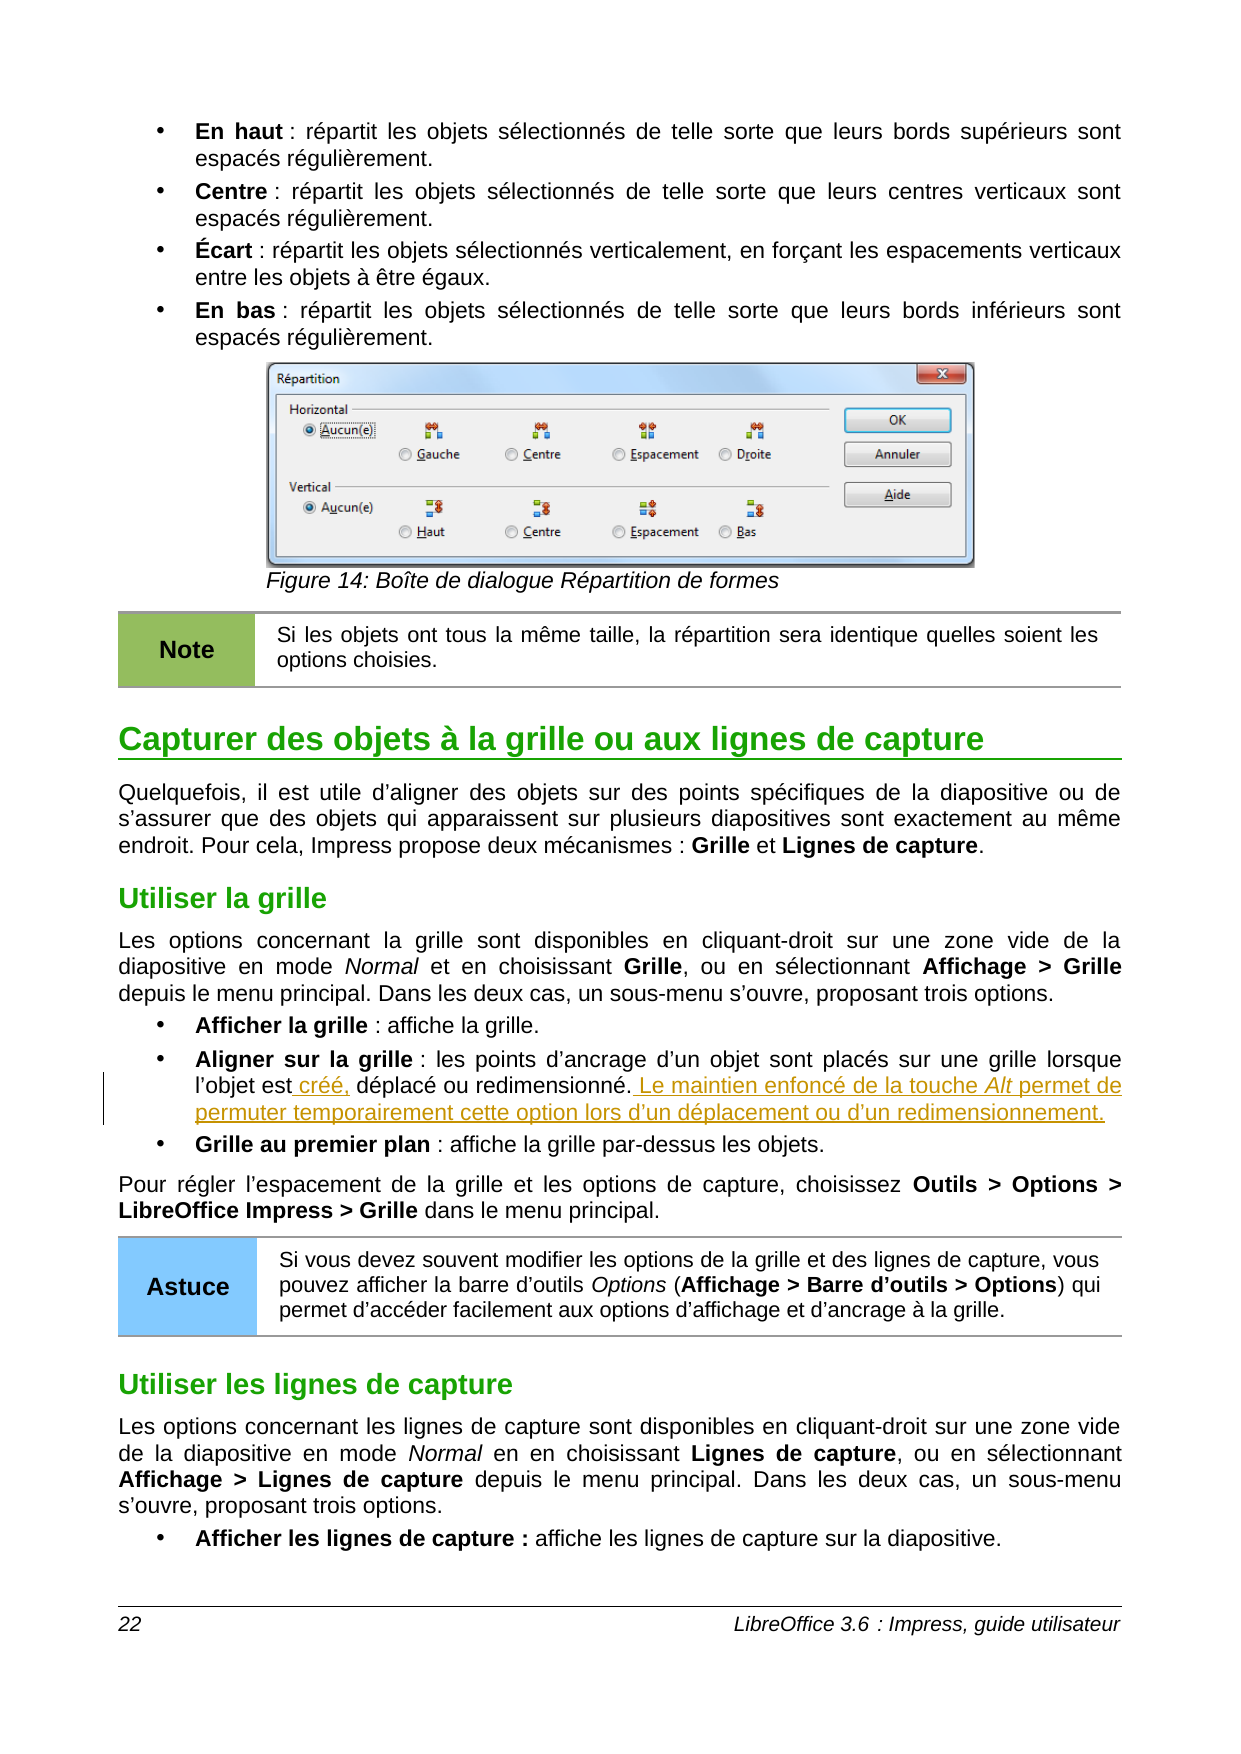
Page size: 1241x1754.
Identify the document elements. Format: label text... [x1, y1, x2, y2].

list Centre : répartit les objets sélectionnés de telle sorte que leurs centres verticaux sont espacés régulièrement. [156, 178, 1122, 231]
subtitle Capturer des objets à la grille ou aux lignes de capture [118, 719, 1122, 758]
subtitle Utiliser les lignes de capture [118, 1367, 1122, 1401]
subtitle Utiliser la grille [118, 881, 1122, 914]
text Pour régler l’espacement de la grille et les options de capture, choisissez Outils > Options > LibreOffice Impress > Grille dans le menu principal. [118, 1171, 1122, 1223]
list Écart : répartit les objets sélectionnés verticalement, en forçant les espacements verticaux entre les objets à être égaux. [156, 237, 1122, 290]
list Afficher la grille : affiche la grille. [156, 1012, 1122, 1039]
list Grille au premier plan : affiche la grille par-dessus les objets. [156, 1131, 1122, 1158]
table_header Si vous devez souvent modifier les options de la grille et des lignes de capture, vous pouvez afficher la barre d’outils Options (Affichage > Barre d’outils > Options) qui permet d’accéder facilement aux options d’affichage et d’ancrage à la grille. [258, 1238, 1122, 1335]
list Aligner sur la grille : les points d’ancrage d’un objet sont placés sur une grille lorsque l’objet est créé, déplacé ou redimensionné. Le maintien enfoncé de la touche Alt permet de permuter temporairement cette option lors d’un déplacement ou d’un redimensionnement. [156, 1046, 1122, 1125]
picture [266, 362, 975, 568]
text Quelquefois, il est utile d’aligner des objets sur des points spécifiques de la diapositive ou de s’assurer que des objets qui apparaissent sur plusieurs diapositives sont exactement au même endroit. Pour cela, Impress propose deux mécanismes : Grille et Lignes de capture. [118, 779, 1122, 858]
list Les options concernant la grille sont disponibles en cliquant-droit sur une zone vide de la diapositive en mode Normal et en choisissant Grille, ou en sélectionnant Affichage > Grille depuis le menu principal. Dans les deux cas, un sous-menu s’ouvre, proposant trois options. [118, 927, 1122, 1006]
list En bas : répartit les objets sélectionnés de telle sorte que leurs bords inférieurs sont espacés régulièrement. [156, 297, 1122, 350]
table_header Note [118, 614, 255, 686]
table_header Astuce [118, 1238, 257, 1335]
list En haut : répartit les objets sélectionnés de telle sorte que leurs bords supérieurs sont espacés régulièrement. [156, 118, 1122, 171]
table_header Si les objets ont tous la même taille, la répartition sera identique quelles soient les options choisies. [255, 614, 1121, 686]
list Les options concernant les lignes de capture sont disponibles en cliquant-droit sur une zone vide de la diapositive en mode Normal en en choisissant Lignes de capture, ou en sélectionnant Affichage > Lignes de capture depuis le menu principal. Dans les deux cas, un sous-menu s’ouvre, proposant trois options. [118, 1413, 1122, 1519]
text Figure 14: Boîte de dialogue Répartition de formes [266, 568, 974, 594]
list Afficher les lignes de capture : affiche les lignes de capture sur la diapositive. [156, 1525, 1122, 1552]
